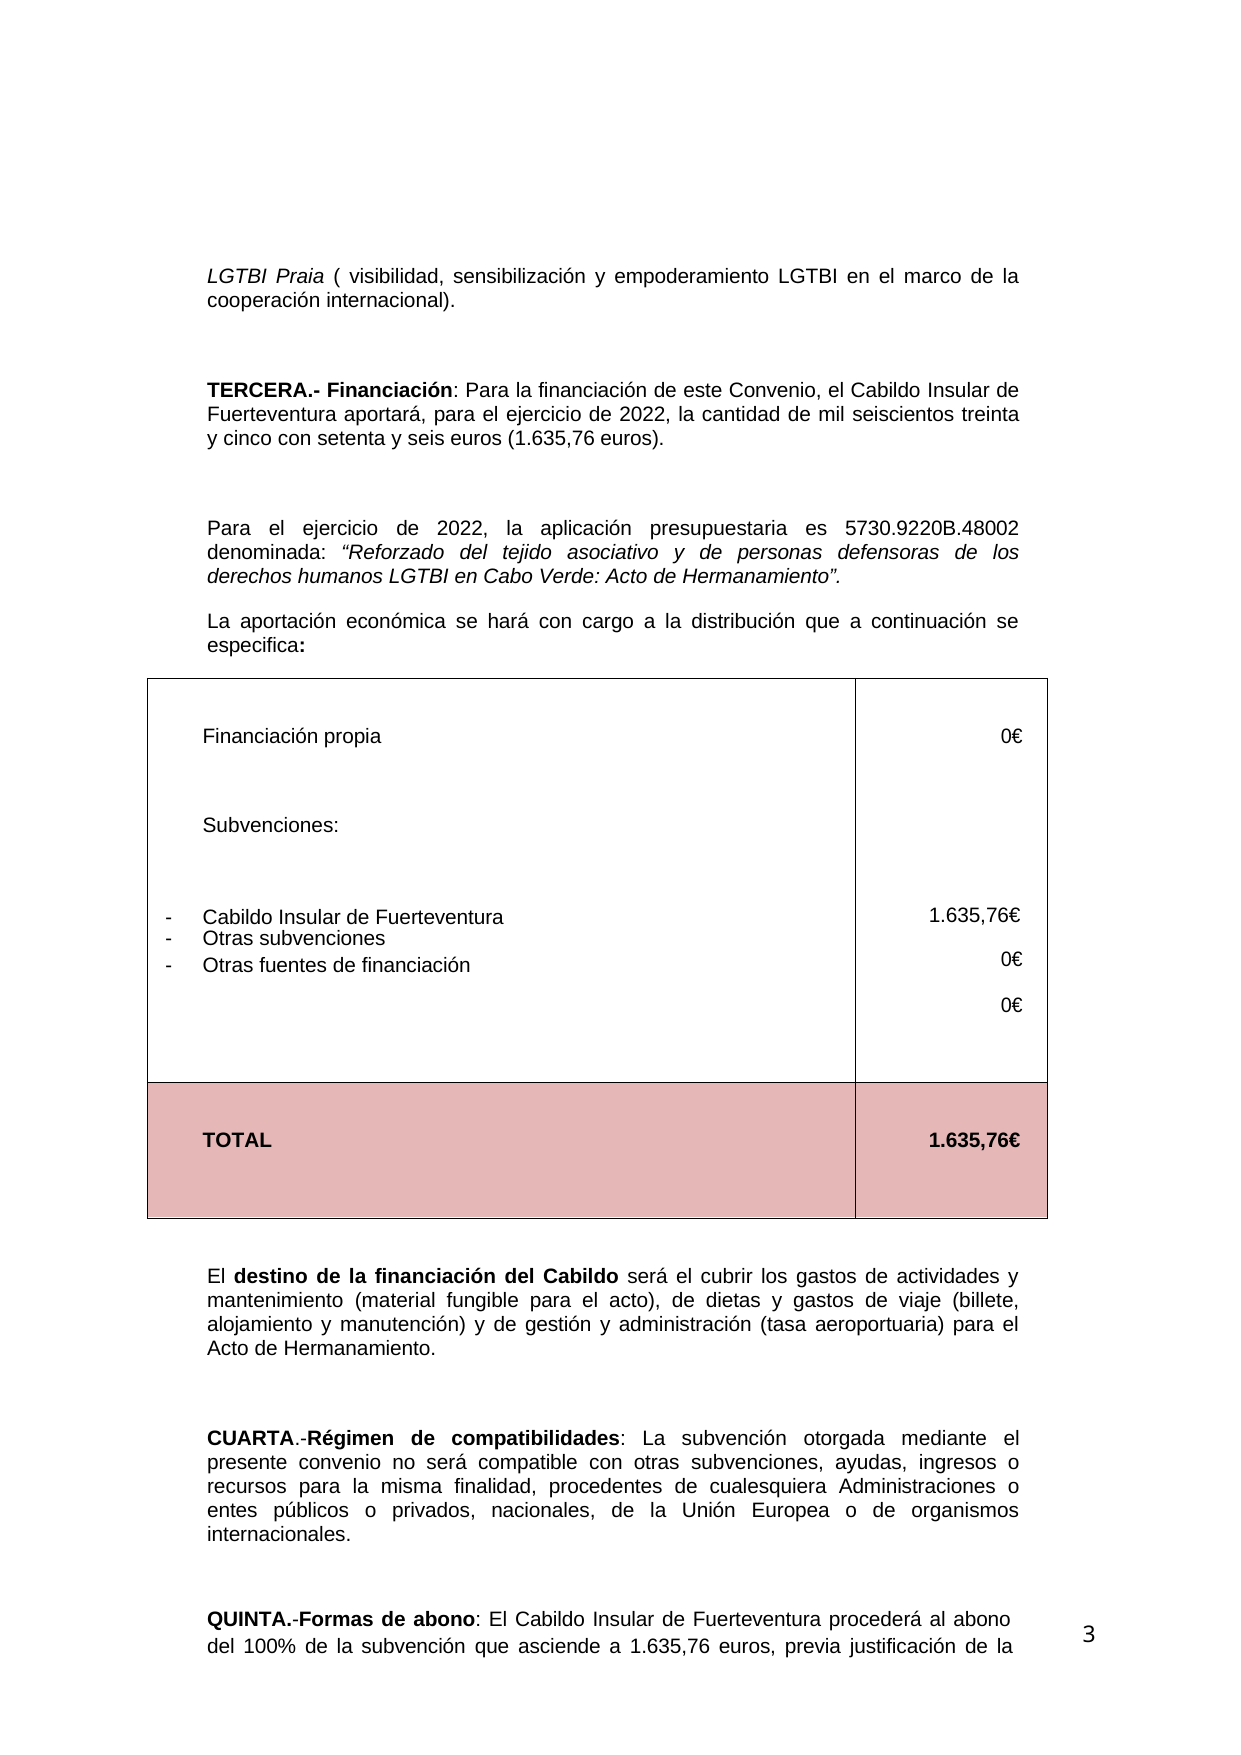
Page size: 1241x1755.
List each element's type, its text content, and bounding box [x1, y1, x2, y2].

text El destino de la financiación del Cabildo será el cubrir los gastos de actividades y mantenimiento (material fungible para el acto), de dietas y gastos de viaje (billete, alojamiento y manutención) y de gestión y administración (tasa aeroportuaria) para el Acto de Hermanamiento. [207, 1263, 1019, 1360]
table_cell [856, 928, 1047, 950]
text TERCERA.- Financiación: Para la financiación de este Convenio, el Cabildo Insular de Fuerteventura aportará, para el ejercicio de 2022, la cantidad de mil seiscientos treinta y cinco con setenta y seis euros (1.635,76 euros). [207, 378, 1020, 450]
table_cell Subvenciones: [148, 781, 855, 871]
table_cell - Cabildo Insular de Fuerteventura [148, 871, 855, 928]
text LGTBI Praia ( visibilidad, sensibilización y empoderamiento LGTBI en el marco de la cooperación internacional). [207, 264, 1020, 312]
table_cell TOTAL [148, 1083, 855, 1217]
table_cell 1.635,76€ [856, 1083, 1047, 1217]
table_header Financiación propia [148, 679, 855, 781]
table_cell 1.635,76€ [856, 871, 1047, 928]
table_header 0€ [856, 679, 1047, 781]
table_cell 0€ [856, 985, 1047, 1082]
text QUINTA.-Formas de abono: El Cabildo Insular de Fuerteventura procederá al abono [207, 1612, 1107, 1631]
table_cell 0€ [856, 950, 1047, 984]
text La aportación económica se hará con cargo a la distribución que a continuación se especifica: [207, 609, 1019, 657]
text Para el ejercicio de 2022, la aplicación presupuestaria es 5730.9220B.48002 denominada: “Reforzado del tejido asociativo y de personas defensoras de los derechos humanos LGTBI en Cabo Verde: Acto de Hermanamiento”. [207, 516, 1019, 588]
table_cell - Otras subvenciones [148, 928, 855, 950]
table_cell - Otras fuentes de financiación [148, 950, 855, 1082]
text CUARTA.-Régimen de compatibilidades: La subvención otorgada mediante el presente convenio no será compatible con otras subvenciones, ayudas, ingresos o recursos para la misma finalidad, procedentes de cualesquiera Administraciones o entes públicos o privados, nacionales, de la Unión Europea o de organismos internacionales. [207, 1426, 1019, 1546]
text del 100% de la subvención que asciende a 1.635,76 euros, previa justificación de la 3 [207, 1631, 1107, 1660]
table_cell [856, 781, 1047, 871]
